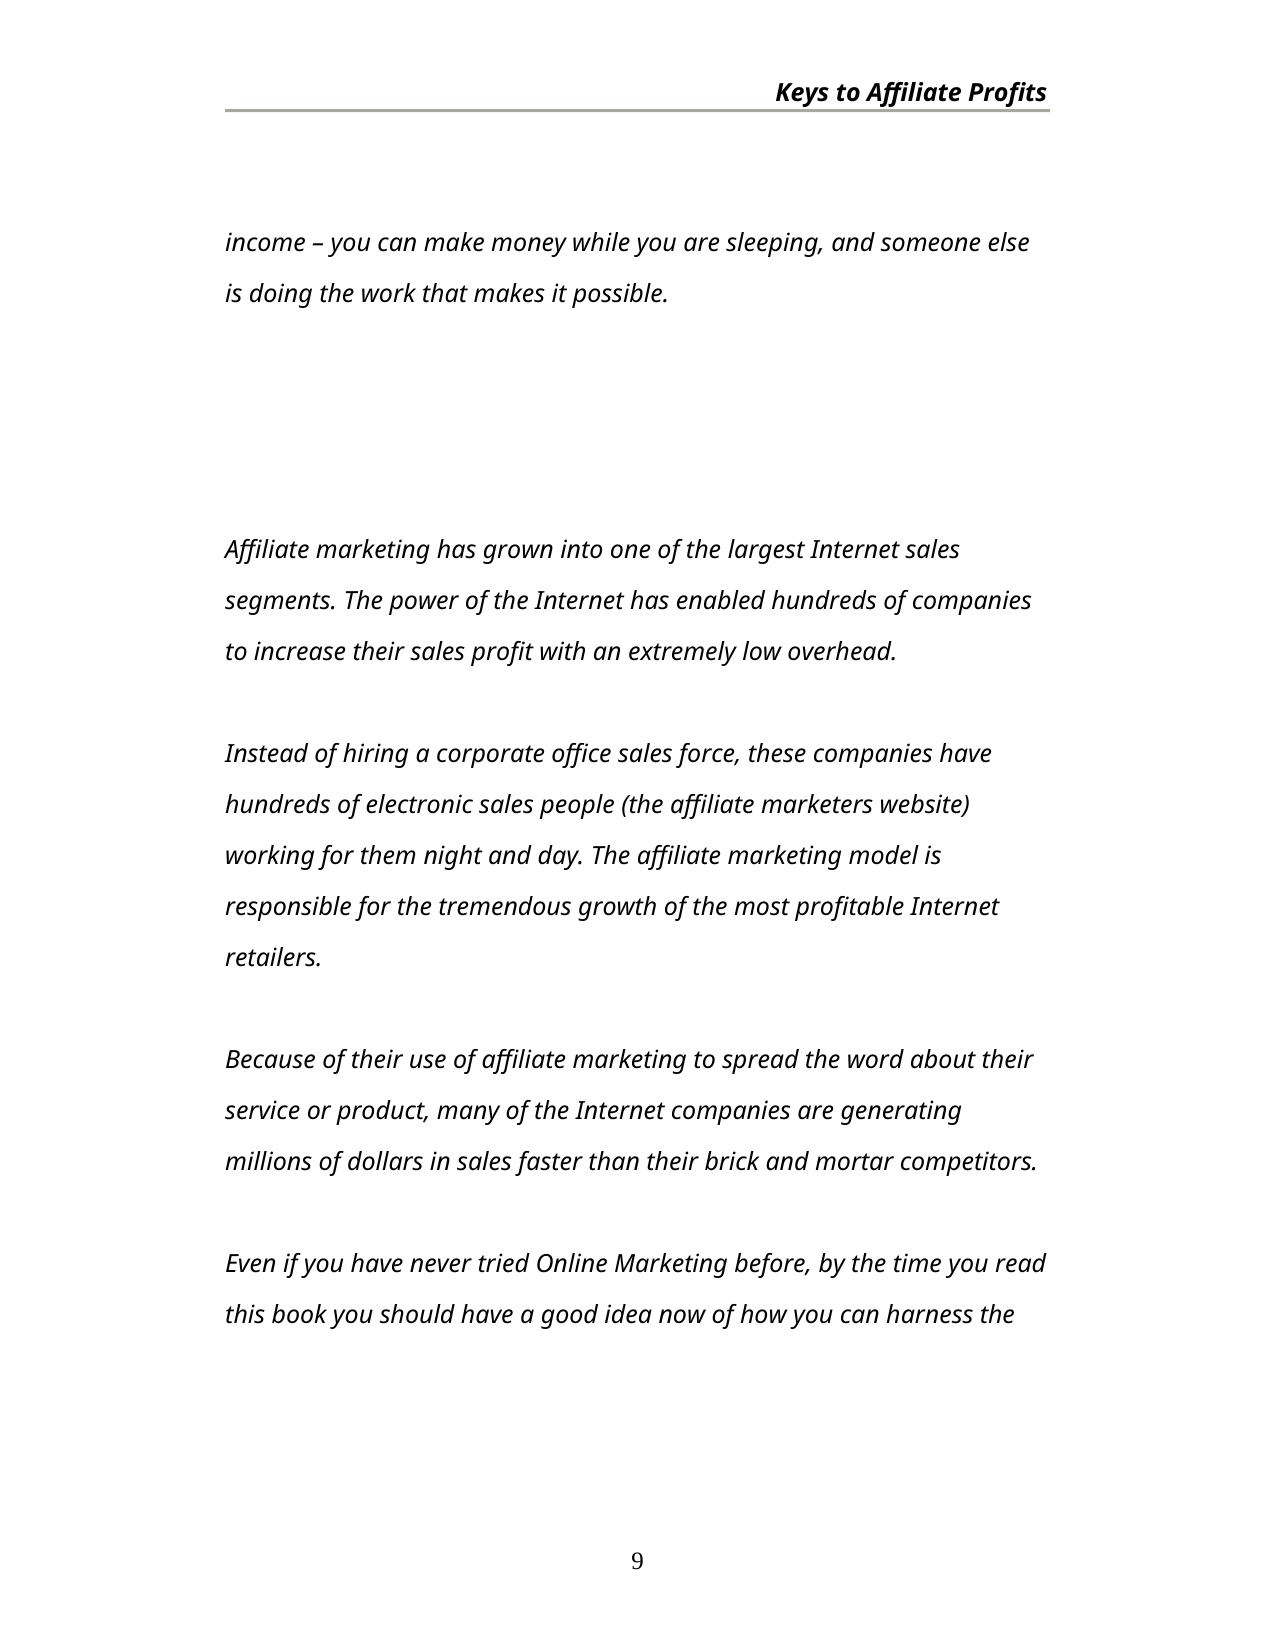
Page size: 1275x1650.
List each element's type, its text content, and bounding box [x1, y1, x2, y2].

text Instead of hiring a corporate office sales force, these companies have hundreds of electronic sales people (the affiliate marketers website) working for them night and day. The affiliate marketing model is responsible for the tremendous growth of the most profitable Internet retailers. [225, 735, 1050, 974]
text Because of their use of affiliate marketing to spread the word about their service or product, many of the Internet companies are generating millions of dollars in sales faster than their brick and mortar competitors. [225, 1042, 1050, 1178]
text income – you can make money while you are sleeping, and someone else is doing the work that makes it possible. [225, 225, 1050, 310]
text Even if you have never tried Online Marketing before, by the time you read this book you should have a good idea now of how you can harness the [225, 1246, 1050, 1331]
text Affiliate marketing has grown into one of the largest Internet sales segments. The power of the Internet has enabled hundreds of companies to increase their sales profit with an extremely low overhead. [225, 378, 1050, 667]
